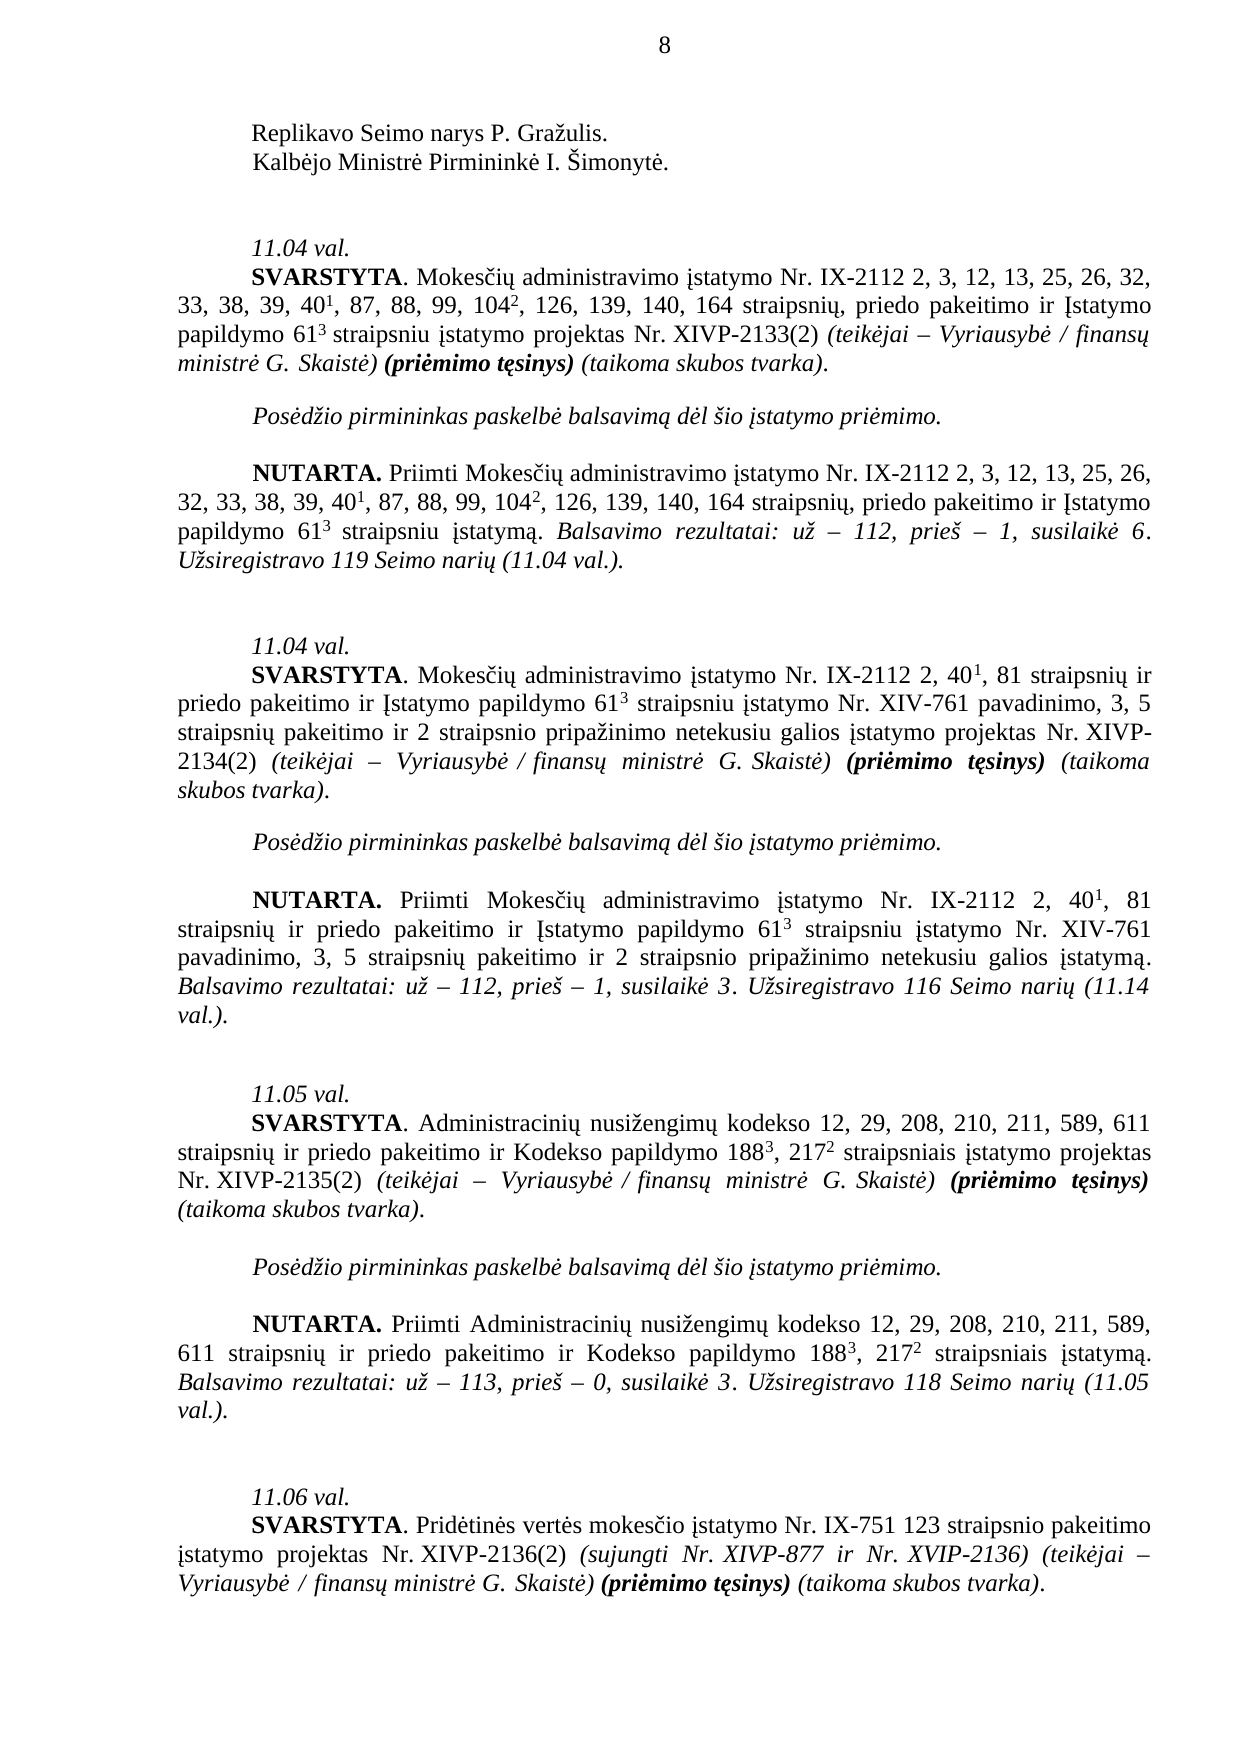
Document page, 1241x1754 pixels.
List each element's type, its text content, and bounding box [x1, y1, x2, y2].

text Posėdžio pirmininkas paskelbė balsavimą dėl šio įstatymo priėmimo. [177, 1252, 1152, 1280]
text NUTARTA. Priimti Mokesčių administravimo įstatymo Nr. IX-2112 2, 401, 81 straipsnių ir priedo pakeitimo ir Įstatymo papildymo 613 straipsniu įstatymo Nr. XIV-761 pavadinimo, 3, 5 straipsnių pakeitimo ir 2 straipsnio pripažinimo netekusiu galios įstatymą. Balsavimo rezultatai: už – 112, prieš – 1, susilaikė 3. Užsiregistravo 116 Seimo narių (11.14 val.). [177, 885, 1152, 1029]
text 11.04 val. [177, 631, 1152, 660]
text 11.04 val. [177, 233, 1152, 262]
text Posėdžio pirmininkas paskelbė balsavimą dėl šio įstatymo priėmimo. [177, 827, 1152, 856]
text Kalbėjo Ministrė Pirmininkė I. Šimonytė. [177, 147, 1152, 176]
text SVARSTYTA. Mokesčių administravimo įstatymo Nr. IX-2112 2, 3, 12, 13, 25, 26, 32, 33, 38, 39, 401, 87, 88, 99, 1042, 126, 139, 140, 164 straipsnių, priedo pakeitimo ir Įstatymo papildymo 613 straipsniu įstatymo projektas Nr. XIVP-2133(2) (teikėjai – Vyriausybė / finansų ministrė G. Skaistė) (priėmimo tęsinys) (taikoma skubos tvarka). [177, 262, 1152, 377]
text NUTARTA. Priimti Mokesčių administravimo įstatymo Nr. IX-2112 2, 3, 12, 13, 25, 26, 32, 33, 38, 39, 401, 87, 88, 99, 1042, 126, 139, 140, 164 straipsnių, priedo pakeitimo ir Įstatymo papildymo 613 straipsniu įstatymą. Balsavimo rezultatai: už – 112, prieš – 1, susilaikė 6. Užsiregistravo 119 Seimo narių (11.04 val.). [177, 458, 1152, 573]
text NUTARTA. Priimti Administracinių nusižengimų kodekso 12, 29, 208, 210, 211, 589, 611 straipsnių ir priedo pakeitimo ir Kodekso papildymo 1883, 2172 straipsniais įstatymą. Balsavimo rezultatai: už – 113, prieš – 0, susilaikė 3. Užsiregistravo 118 Seimo narių (11.05 val.). [177, 1309, 1152, 1424]
text SVARSTYTA. Administracinių nusižengimų kodekso 12, 29, 208, 210, 211, 589, 611 straipsnių ir priedo pakeitimo ir Kodekso papildymo 1883, 2172 straipsniais įstatymo projektas Nr. XIVP-2135(2) (teikėjai – Vyriausybė / finansų ministrė G. Skaistė) (priėmimo tęsinys) (taikoma skubos tvarka). [177, 1108, 1152, 1223]
text 11.05 val. [177, 1079, 1152, 1108]
text SVARSTYTA. Mokesčių administravimo įstatymo Nr. IX-2112 2, 401, 81 straipsnių ir priedo pakeitimo ir Įstatymo papildymo 613 straipsniu įstatymo Nr. XIV-761 pavadinimo, 3, 5 straipsnių pakeitimo ir 2 straipsnio pripažinimo netekusiu galios įstatymo projektas Nr. XIVP-2134(2) (teikėjai – Vyriausybė / finansų ministrė G. Skaistė) (priėmimo tęsinys) (taikoma skubos tvarka). [177, 660, 1152, 803]
text Replikavo Seimo narys P. Gražulis. [177, 118, 1152, 147]
text SVARSTYTA. Pridėtinės vertės mokesčio įstatymo Nr. IX-751 123 straipsnio pakeitimo įstatymo projektas Nr. XIVP-2136(2) (sujungti Nr. XIVP-877 ir Nr. XVIP-2136) (teikėjai – Vyriausybė / finansų ministrė G. Skaistė) (priėmimo tęsinys) (taikoma skubos tvarka). [177, 1510, 1152, 1597]
text 11.06 val. [177, 1482, 1152, 1510]
text Posėdžio pirmininkas paskelbė balsavimą dėl šio įstatymo priėmimo. [177, 401, 1152, 430]
